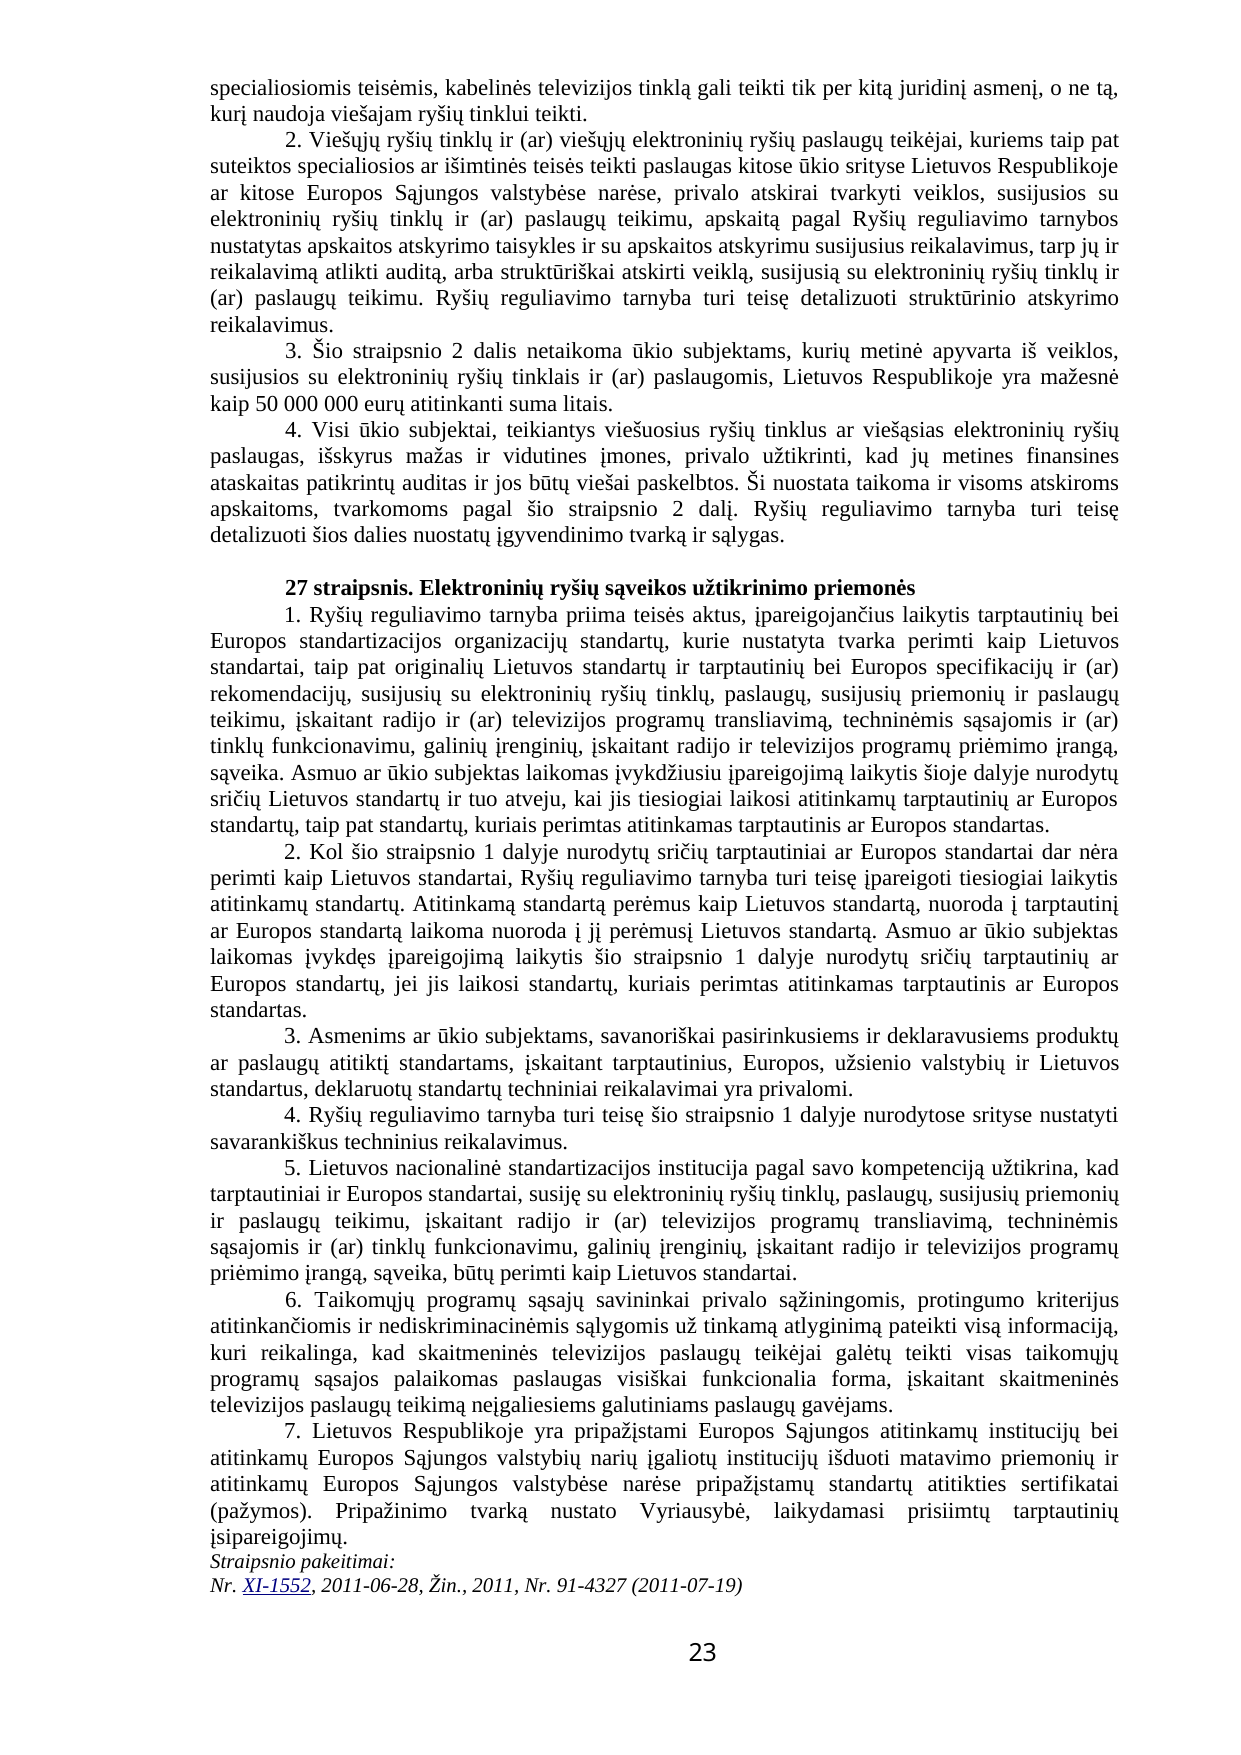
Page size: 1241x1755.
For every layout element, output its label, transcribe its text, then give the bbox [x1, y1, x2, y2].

text 4. Ryšių reguliavimo tarnyba turi teisę šio straipsnio 1 dalyje nurodytose srityse nustatyti savarankiškus techninius reikalavimus. [210, 1101, 1120, 1154]
text 4. Visi ūkio subjektai, teikiantys viešuosius ryšių tinklus ar viešąsias elektroninių ryšių paslaugas, išskyrus mažas ir vidutines įmones, privalo užtikrinti, kad jų metines finansines ataskaitas patikrintų auditas ir jos būtų viešai paskelbtos. Ši nuostata taikoma ir visoms atskiroms apskaitoms, tvarkomoms pagal šio straipsnio 2 dalį. Ryšių reguliavimo tarnyba turi teisę detalizuoti šios dalies nuostatų įgyvendinimo tvarką ir sąlygas. [210, 416, 1120, 548]
text Nr. XI-1552, 2011-06-28, Žin., 2011, Nr. 91-4327 (2011-07-19) [210, 1573, 1120, 1597]
text 7. Lietuvos Respublikoje yra pripažįstami Europos Sąjungos atitinkamų institucijų bei atitinkamų Europos Sąjungos valstybių narių įgaliotų institucijų išduoti matavimo priemonių ir atitinkamų Europos Sąjungos valstybėse narėse pripažįstamų standartų atitikties sertifikatai (pažymos). Pripažinimo tvarką nustato Vyriausybė, laikydamasi prisiimtų tarptautinių įsipareigojimų. [210, 1418, 1120, 1549]
text 2. Kol šio straipsnio 1 dalyje nurodytų sričių tarptautiniai ar Europos standartai dar nėra perimti kaip Lietuvos standartai, Ryšių reguliavimo tarnyba turi teisę įpareigoti tiesiogiai laikytis atitinkamų standartų. Atitinkamą standartą perėmus kaip Lietuvos standartą, nuoroda į tarptautinį ar Europos standartą laikoma nuoroda į jį perėmusį Lietuvos standartą. Asmuo ar ūkio subjektas laikomas įvykdęs įpareigojimą laikytis šio straipsnio 1 dalyje nurodytų sričių tarptautinių ar Europos standartų, jei jis laikosi standartų, kuriais perimtas atitinkamas tarptautinis ar Europos standartas. [210, 838, 1120, 1022]
text specialiosiomis teisėmis, kabelinės televizijos tinklą gali teikti tik per kitą juridinį asmenį, o ne tą, kurį naudoja viešajam ryšių tinklui teikti. [210, 73, 1120, 126]
text 1. Ryšių reguliavimo tarnyba priima teisės aktus, įpareigojančius laikytis tarptautinių bei Europos standartizacijos organizacijų standartų, kurie nustatyta tvarka perimti kaip Lietuvos standartai, taip pat originalių Lietuvos standartų ir tarptautinių bei Europos specifikacijų ir (ar) rekomendacijų, susijusių su elektroninių ryšių tinklų, paslaugų, susijusių priemonių ir paslaugų teikimu, įskaitant radijo ir (ar) televizijos programų transliavimą, techninėmis sąsajomis ir (ar) tinklų funkcionavimu, galinių įrenginių, įskaitant radijo ir televizijos programų priėmimo įrangą, sąveika. Asmuo ar ūkio subjektas laikomas įvykdžiusiu įpareigojimą laikytis šioje dalyje nurodytų sričių Lietuvos standartų ir tuo atveju, kai jis tiesiogiai laikosi atitinkamų tarptautinių ar Europos standartų, taip pat standartų, kuriais perimtas atitinkamas tarptautinis ar Europos standartas. [210, 601, 1120, 838]
text 3. Šio straipsnio 2 dalis netaikoma ūkio subjektams, kurių metinė apyvarta iš veiklos, susijusios su elektroninių ryšių tinklais ir (ar) paslaugomis, Lietuvos Respublikoje yra mažesnė kaip 50 000 000 eurų atitinkanti suma litais. [210, 337, 1120, 416]
text Straipsnio pakeitimai: [210, 1549, 1120, 1573]
text 5. Lietuvos nacionalinė standartizacijos institucija pagal savo kompetenciją užtikrina, kad tarptautiniai ir Europos standartai, susiję su elektroninių ryšių tinklų, paslaugų, susijusių priemonių ir paslaugų teikimu, įskaitant radijo ir (ar) televizijos programų transliavimą, techninėmis sąsajomis ir (ar) tinklų funkcionavimu, galinių įrenginių, įskaitant radijo ir televizijos programų priėmimo įrangą, sąveika, būtų perimti kaip Lietuvos standartai. [210, 1154, 1120, 1286]
text 3. Asmenims ar ūkio subjektams, savanoriškai pasirinkusiems ir deklaravusiems produktų ar paslaugų atitiktį standartams, įskaitant tarptautinius, Europos, užsienio valstybių ir Lietuvos standartus, deklaruotų standartų techniniai reikalavimai yra privalomi. [210, 1022, 1120, 1101]
text 6. Taikomųjų programų sąsajų savininkai privalo sąžiningomis, protingumo kriterijus atitinkančiomis ir nediskriminacinėmis sąlygomis už tinkamą atlyginimą pateikti visą informaciją, kuri reikalinga, kad skaitmeninės televizijos paslaugų teikėjai galėtų teikti visas taikomųjų programų sąsajos palaikomas paslaugas visiškai funkcionalia forma, įskaitant skaitmeninės televizijos paslaugų teikimą neįgaliesiems galutiniams paslaugų gavėjams. [210, 1286, 1120, 1418]
text 27 straipsnis. Elektroninių ryšių sąveikos užtikrinimo priemonės [285, 574, 1120, 601]
text 2. Viešųjų ryšių tinklų ir (ar) viešųjų elektroninių ryšių paslaugų teikėjai, kuriems taip pat suteiktos specialiosios ar išimtinės teisės teikti paslaugas kitose ūkio srityse Lietuvos Respublikoje ar kitose Europos Sąjungos valstybėse narėse, privalo atskirai tvarkyti veiklos, susijusios su elektroninių ryšių tinklų ir (ar) paslaugų teikimu, apskaitą pagal Ryšių reguliavimo tarnybos nustatytas apskaitos atskyrimo taisykles ir su apskaitos atskyrimu susijusius reikalavimus, tarp jų ir reikalavimą atlikti auditą, arba struktūriškai atskirti veiklą, susijusią su elektroninių ryšių tinklų ir (ar) paslaugų teikimu. Ryšių reguliavimo tarnyba turi teisę detalizuoti struktūrinio atskyrimo reikalavimus. [210, 126, 1120, 337]
